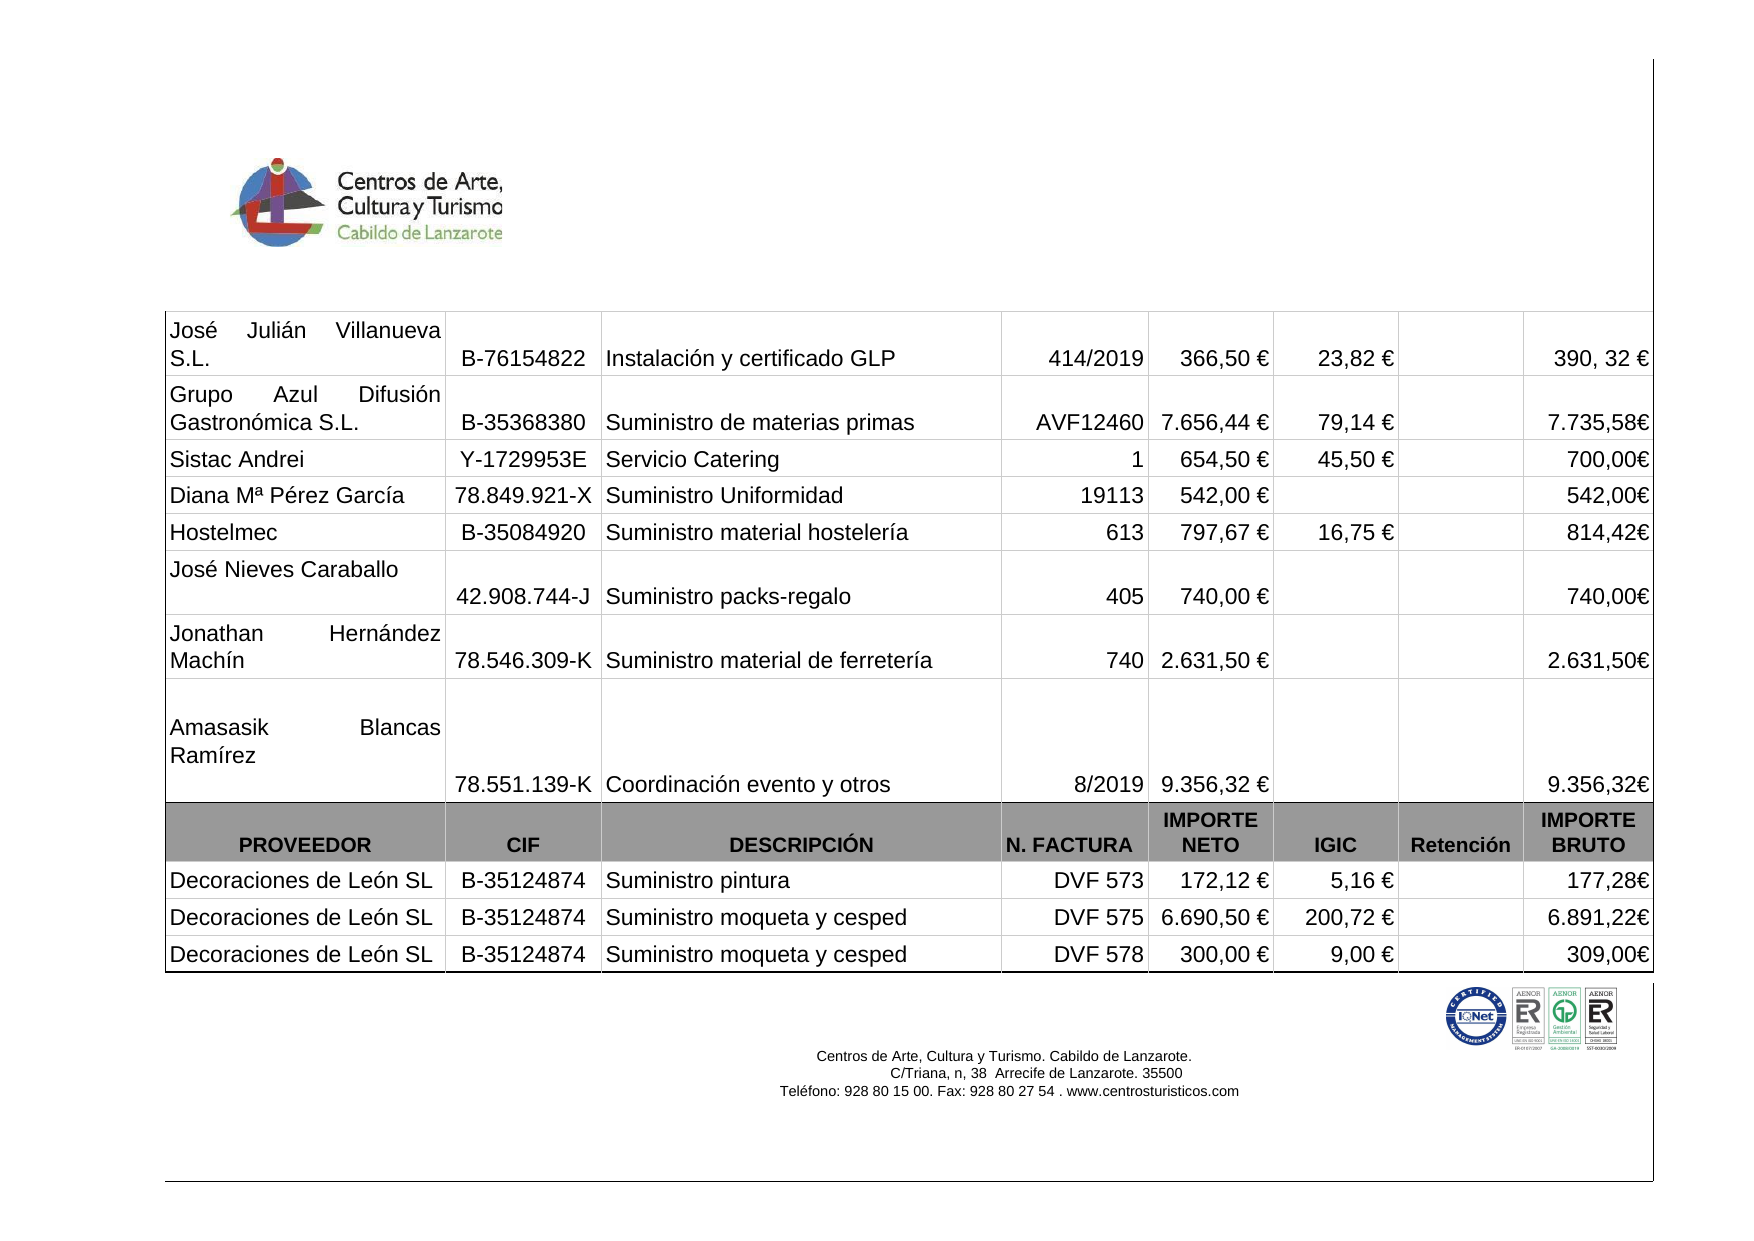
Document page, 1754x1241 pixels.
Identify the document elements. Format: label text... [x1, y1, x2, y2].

table_cell CIF [446, 803, 601, 861]
table_cell [1399, 679, 1523, 802]
table_cell B-35124874 [446, 899, 601, 935]
table_cell 78.849.921-X [446, 477, 601, 513]
table_cell 45,50 € [1274, 440, 1398, 476]
table_cell [1274, 551, 1398, 614]
table_cell 5,16 € [1274, 862, 1398, 898]
table_cell 405 [1002, 551, 1148, 614]
table_cell DESCRIPCIÓN [602, 803, 1001, 861]
table_cell 7.656,44 € [1149, 376, 1273, 439]
table_cell [1399, 440, 1523, 476]
table_cell Sistac Andrei [166, 440, 445, 476]
table_cell 172,12 € [1149, 862, 1273, 898]
table_cell Decoraciones de León SL [166, 936, 445, 971]
table_cell AVF12460 [1002, 376, 1148, 439]
table_cell Diana Mª Pérez García [166, 477, 445, 513]
picture [1450, 987, 1612, 1050]
table_cell 23,82 € [1274, 312, 1398, 375]
table_cell Decoraciones de León SL [166, 862, 445, 898]
table_cell 740 [1002, 615, 1148, 678]
table_cell José Nieves Caraballo [166, 551, 445, 614]
table_cell 654,50 € [1149, 440, 1273, 476]
table_cell DVF 575 [1002, 899, 1148, 935]
table_cell 6.690,50 € [1149, 899, 1273, 935]
table_cell DVF 578 [1002, 936, 1148, 971]
table_cell Grupo Azul Difusión Gastronómica S.L. [166, 376, 445, 439]
table_cell Suministro packs-regalo [602, 551, 1001, 614]
table_cell Suministro moqueta y cesped [602, 899, 1001, 935]
table_cell B-76154822 [446, 312, 601, 375]
table_cell IMPORTE BRUTO [1524, 803, 1653, 861]
table_cell 542,00 € [1149, 477, 1273, 513]
table_cell 19113 [1002, 477, 1148, 513]
table_cell 1 [1002, 440, 1148, 476]
table_cell [1399, 376, 1523, 439]
table_cell Amasasik Blancas Ramírez [166, 679, 445, 802]
table_cell Suministro Uniformidad [602, 477, 1001, 513]
table_cell 814,42€ [1524, 514, 1653, 550]
table_cell 7.735,58€ [1524, 376, 1653, 439]
table_cell 366,50 € [1149, 312, 1273, 375]
table_cell 309,00€ [1524, 936, 1653, 971]
table_cell 9.356,32 € [1149, 679, 1273, 802]
table_cell [1399, 551, 1523, 614]
table_cell 78.551.139-K [446, 679, 601, 802]
table_cell 16,75 € [1274, 514, 1398, 550]
table_cell Hostelmec [166, 514, 445, 550]
table_cell 79,14 € [1274, 376, 1398, 439]
table_cell 390, 32 € [1524, 312, 1653, 375]
table_cell 8/2019 [1002, 679, 1148, 802]
table_cell [1399, 312, 1523, 375]
table_cell [1274, 615, 1398, 678]
table_cell 9,00 € [1274, 936, 1398, 971]
table_cell 740,00€ [1524, 551, 1653, 614]
table_cell 613 [1002, 514, 1148, 550]
table_cell N. FACTURA [1002, 803, 1148, 861]
table_cell 2.631,50 € [1149, 615, 1273, 678]
table_cell [1399, 477, 1523, 513]
table_cell Suministro material de ferretería [602, 615, 1001, 678]
table_cell 6.891,22€ [1524, 899, 1653, 935]
table_cell [1274, 477, 1398, 513]
table_cell Suministro de materias primas [602, 376, 1001, 439]
table_cell B-35124874 [446, 936, 601, 971]
table_cell 700,00€ [1524, 440, 1653, 476]
table_cell [1399, 936, 1523, 971]
table_cell 9.356,32€ [1524, 679, 1653, 802]
table_cell Retención [1399, 803, 1523, 861]
table_cell B-35368380 [446, 376, 601, 439]
table_cell Suministro pintura [602, 862, 1001, 898]
table_cell 300,00 € [1149, 936, 1273, 971]
table_cell Servicio Catering [602, 440, 1001, 476]
table_cell Jonathan Hernández Machín [166, 615, 445, 678]
table_cell [1399, 899, 1523, 935]
table_cell 740,00 € [1149, 551, 1273, 614]
table_cell Coordinación evento y otros [602, 679, 1001, 802]
table_cell 200,72 € [1274, 899, 1398, 935]
table_cell Decoraciones de León SL [166, 899, 445, 935]
table_cell 42.908.744-J [446, 551, 601, 614]
table_cell Y-1729953E [446, 440, 601, 476]
table_cell Instalación y certificado GLP [602, 312, 1001, 375]
table_cell Suministro material hostelería [602, 514, 1001, 550]
table_cell 2.631,50€ [1524, 615, 1653, 678]
table_cell 414/2019 [1002, 312, 1148, 375]
picture [229, 158, 503, 247]
table_cell PROVEEDOR [166, 803, 445, 861]
table_cell [1399, 862, 1523, 898]
table_cell IMPORTE NETO [1149, 803, 1273, 861]
table_cell B-35124874 [446, 862, 601, 898]
table_cell [1399, 514, 1523, 550]
table_cell 542,00€ [1524, 477, 1653, 513]
table_cell 177,28€ [1524, 862, 1653, 898]
table_cell IGIC [1274, 803, 1398, 861]
table_cell José Julián Villanueva S.L. [166, 312, 445, 375]
table_cell [1274, 679, 1398, 802]
table_cell B-35084920 [446, 514, 601, 550]
table_cell DVF 573 [1002, 862, 1148, 898]
table_cell 797,67 € [1149, 514, 1273, 550]
table_cell 78.546.309-K [446, 615, 601, 678]
table_cell Suministro moqueta y cesped [602, 936, 1001, 971]
table_cell [1399, 615, 1523, 678]
